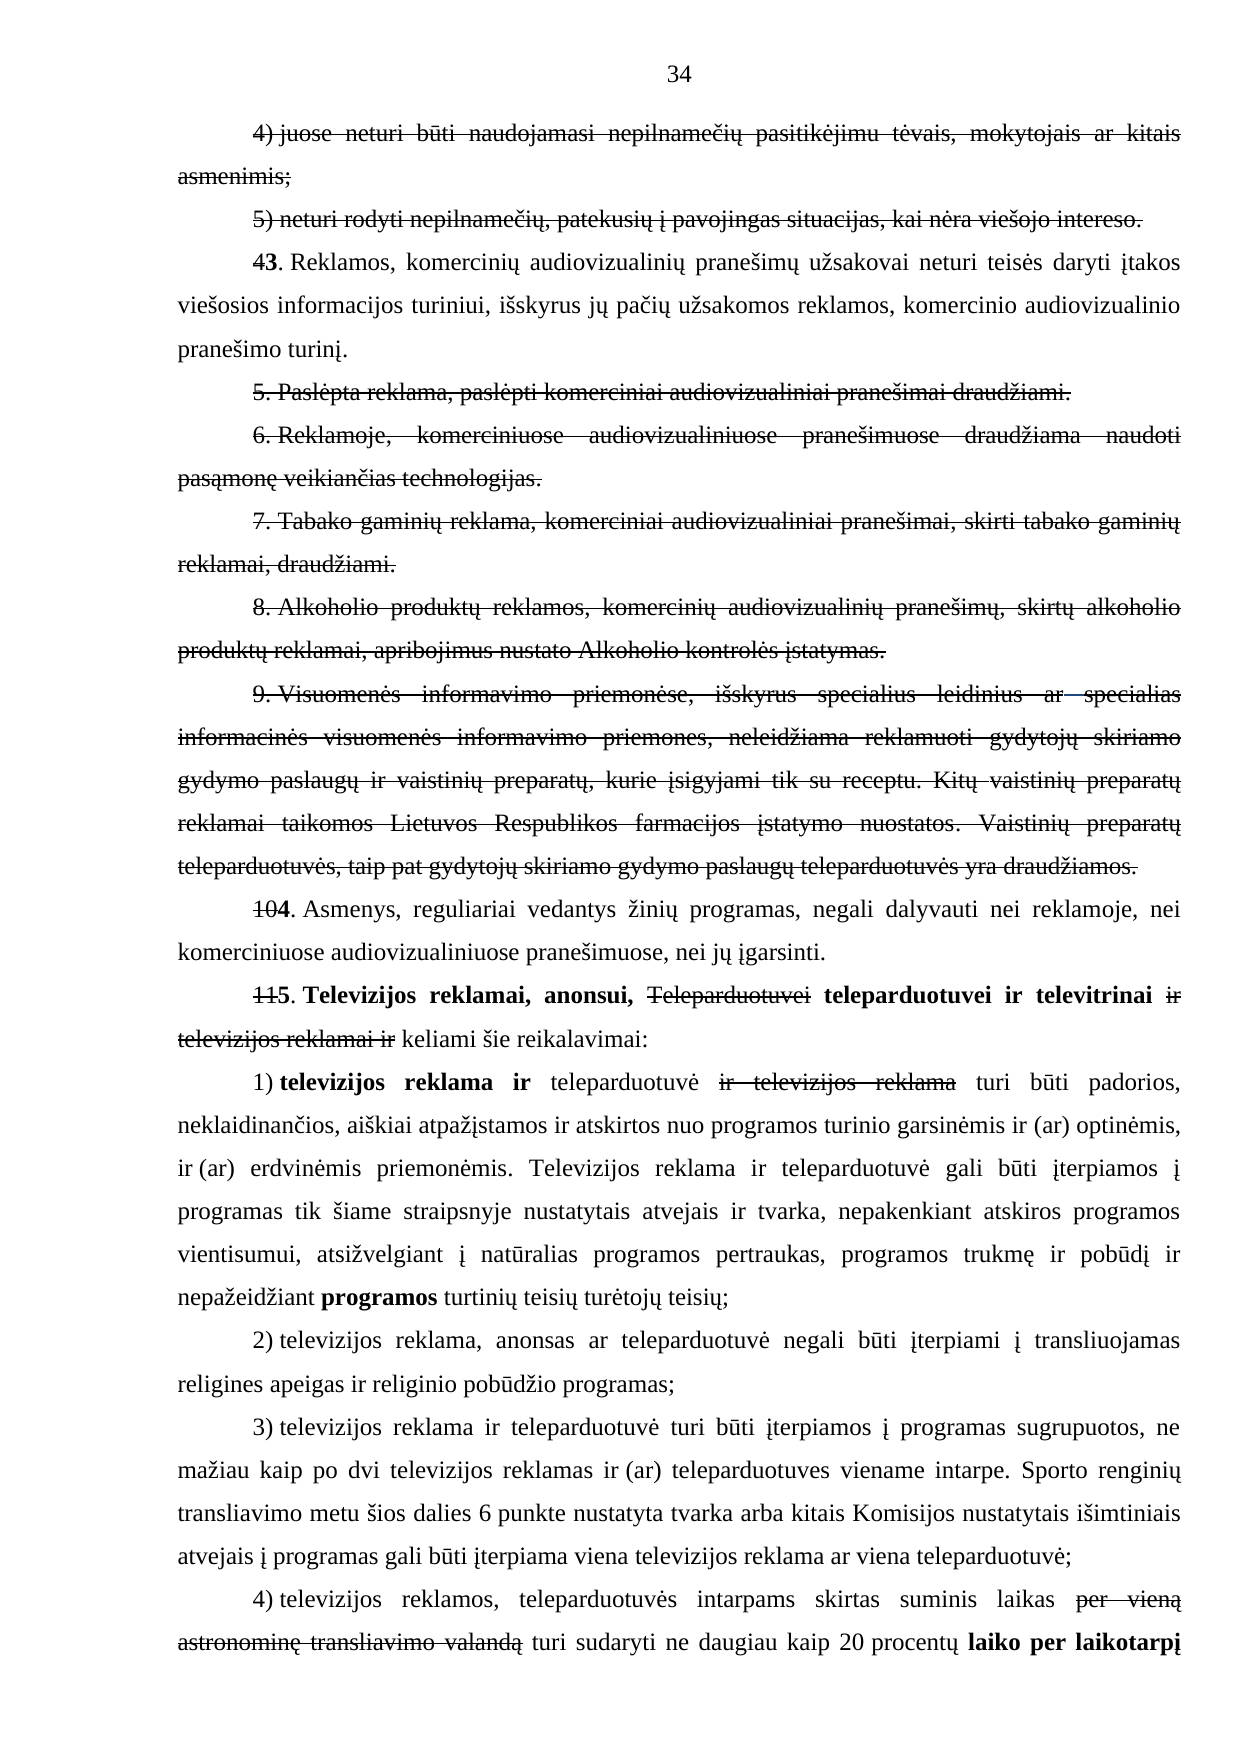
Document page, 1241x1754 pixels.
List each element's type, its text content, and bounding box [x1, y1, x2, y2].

text 5) neturi rodyti nepilnamečių, patekusių į pavojingas situacijas, kai nėra viešojo intereso. [177, 204, 1181, 233]
text 6. Reklamoje, komerciniuose audiovizualiniuose pranešimuose draudžiama naudoti pasąmonę veikiančias technologijas. [177, 420, 1181, 492]
text 9. Visuomenės informavimo priemonėse, išskyrus specialius leidinius ar specialias informacinės visuomenės informavimo priemones, neleidžiama reklamuoti gydytojų skiriamo gydymo paslaugų ir vaistinių preparatų, kurie įsigyjami tik su receptu. Kitų vaistinių preparatų reklamai taikomos Lietuvos Respublikos farmacijos įstatymo nuostatos. Vaistinių preparatų teleparduotuvės, taip pat gydytojų skiriamo gydymo paslaugų teleparduotuvės yra draudžiamos. [177, 782, 1181, 824]
text 9. Visuomenės informavimo priemonėse, išskyrus specialius leidinius ar specialias informacinės visuomenės informavimo priemones, neleidžiama reklamuoti gydytojų skiriamo gydymo paslaugų ir vaistinių preparatų, kurie įsigyjami tik su receptu. Kitų vaistinių preparatų reklamai taikomos Lietuvos Respublikos farmacijos įstatymo nuostatos. Vaistinių preparatų teleparduotuvės, taip pat gydytojų skiriamo gydymo paslaugų teleparduotuvės yra draudžiamos. [177, 679, 1181, 737]
text 4) televizijos reklamos, teleparduotuvės intarpams skirtas suminis laikas per vieną astronominę transliavimo valandą turi sudaryti ne daugiau kaip 20 procentų laiko per laikotarpį [177, 1584, 1181, 1656]
text 5. Paslėpta reklama, paslėpti komerciniai audiovizualiniai pranešimai draudžiami. [177, 377, 1181, 406]
text 2) televizijos reklama, anonsas ar teleparduotuvė negali būti įterpiami į transliuojamas religines apeigas ir religinio pobūdžio programas; [177, 1326, 1181, 1397]
text 8. Alkoholio produktų reklamos, komercinių audiovizualinių pranešimų, skirtų alkoholio produktų reklamai, apribojimus nustato Alkoholio kontrolės įstatymas. [177, 592, 1181, 664]
text 9. Visuomenės informavimo priemonėse, išskyrus specialius leidinius ar specialias informacinės visuomenės informavimo priemones, neleidžiama reklamuoti gydytojų skiriamo gydymo paslaugų ir vaistinių preparatų, kurie įsigyjami tik su receptu. Kitų vaistinių preparatų reklamai taikomos Lietuvos Respublikos farmacijos įstatymo nuostatos. Vaistinių preparatų teleparduotuvės, taip pat gydytojų skiriamo gydymo paslaugų teleparduotuvės yra draudžiamos. [177, 825, 1181, 880]
text 115. Televizijos reklamai, anonsui, Teleparduotuvei teleparduotuvei ir televitrinai ir televizijos reklamai ir keliami šie reikalavimai: [177, 981, 1181, 1052]
text 4) juose neturi būti naudojamasi nepilnamečių pasitikėjimu tėvais, mokytojais ar kitais asmenimis; [177, 118, 1181, 190]
text 3) televizijos reklama ir teleparduotuvė turi būti įterpiamos į programas sugrupuotos, ne mažiau kaip po dvi televizijos reklamas ir (ar) teleparduotuves viename intarpe. Sporto renginių transliavimo metu šios dalies 6 punkte nustatyta tvarka arba kitais Komisijos nustatytais išimtiniais atvejais į programas gali būti įterpiama viena televizijos reklama ar viena teleparduotuvė; [177, 1412, 1181, 1570]
text 104. Asmenys, reguliariai vedantys žinių programas, negali dalyvauti nei reklamoje, nei komerciniuose audiovizualiniuose pranešimuose, nei jų įgarsinti. [177, 894, 1181, 966]
text 1) televizijos reklama ir teleparduotuvė ir televizijos reklama turi būti padorios, neklaidinančios, aiškiai atpažįstamos ir atskirtos nuo programos turinio garsinėmis ir (ar) optinėmis, ir (ar) erdvinėmis priemonėmis. Televizijos reklama ir teleparduotuvė gali būti įterpiamos į programas tik šiame straipsnyje nustatytais atvejais ir tvarka, nepakenkiant atskiros programos vientisumui, atsižvelgiant į natūralias programos pertraukas, programos trukmę ir pobūdį ir nepažeidžiant programos turtinių teisių turėtojų teisių; [177, 1067, 1181, 1311]
text 7. Tabako gaminių reklama, komerciniai audiovizualiniai pranešimai, skirti tabako gaminių reklamai, draudžiami. [177, 506, 1181, 578]
text 9. Visuomenės informavimo priemonėse, išskyrus specialius leidinius ar specialias informacinės visuomenės informavimo priemones, neleidžiama reklamuoti gydytojų skiriamo gydymo paslaugų ir vaistinių preparatų, kurie įsigyjami tik su receptu. Kitų vaistinių preparatų reklamai taikomos Lietuvos Respublikos farmacijos įstatymo nuostatos. Vaistinių preparatų teleparduotuvės, taip pat gydytojų skiriamo gydymo paslaugų teleparduotuvės yra draudžiamos. [177, 738, 1181, 781]
text 43. Reklamos, komercinių audiovizualinių pranešimų užsakovai neturi teisės daryti įtakos viešosios informacijos turiniui, išskyrus jų pačių užsakomos reklamos, komercinio audiovizualinio pranešimo turinį. [177, 247, 1181, 362]
